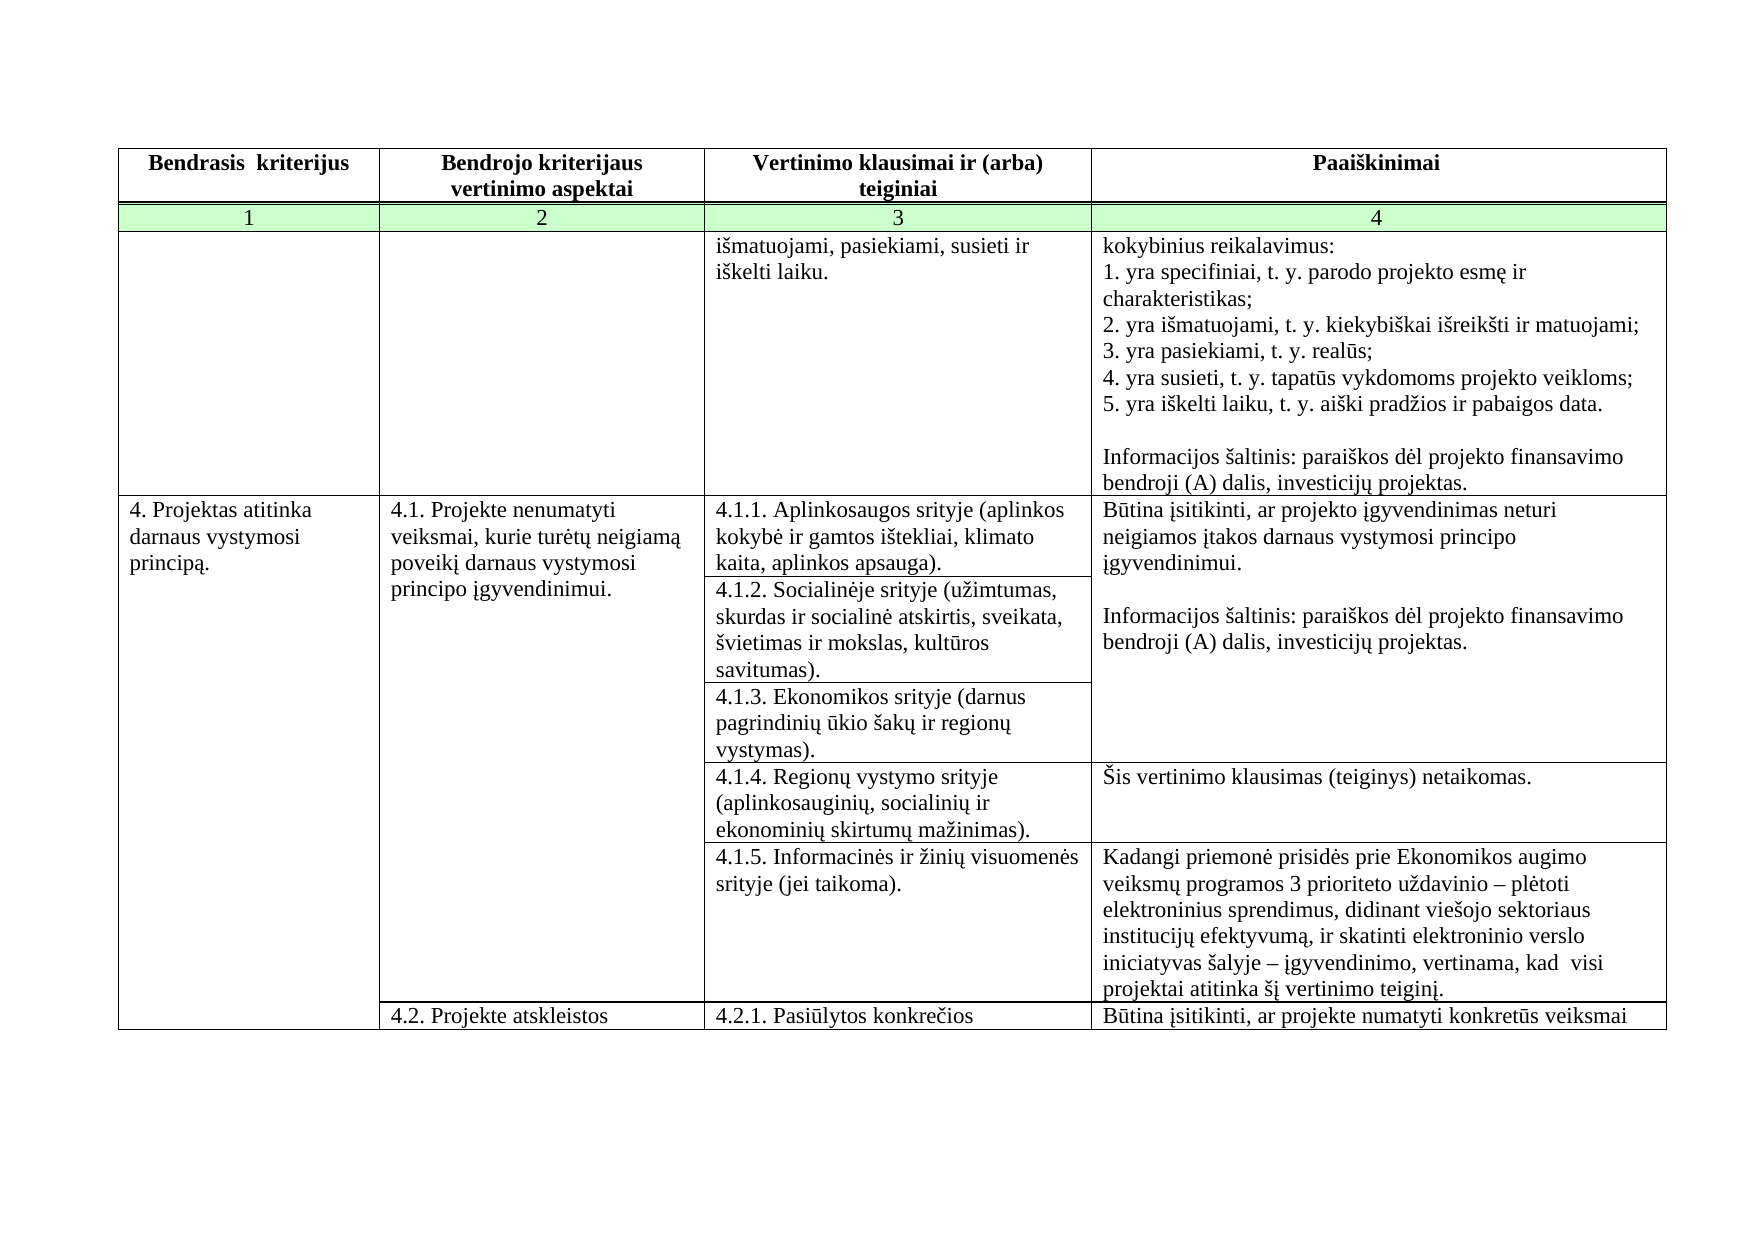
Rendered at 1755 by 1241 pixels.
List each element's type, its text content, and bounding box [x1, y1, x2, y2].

table_cell 4.1.2. Socialinėje srityje (užimtumas, skurdas ir socialinė atskirtis, sveikata, švietimas ir mokslas, kultūros savitumas). [705, 577, 1091, 682]
table_cell 4.1.4. Regionų vystymo srityje (aplinkosauginių, socialinių ir ekonominių skirtumų mažinimas). [705, 763, 1091, 842]
table_cell [119, 232, 379, 495]
table_cell [380, 232, 704, 495]
table_cell Būtina įsitikinti, ar projekto įgyvendinimas neturi neigiamos įtakos darnaus vystymosi principo įgyvendinimui. Informacijos šaltinis: paraiškos dėl projekto finansavimo bendroji (A) dalis, investicijų projektas. [1092, 496, 1666, 762]
table_cell 4.1.3. Ekonomikos srityje (darnus pagrindinių ūkio šakų ir regionų vystymas). [705, 683, 1091, 762]
table_header Bendrasis kriterijus [119, 149, 379, 201]
table_cell 4.1.1. Aplinkosaugos srityje (aplinkos kokybė ir gamtos ištekliai, klimato kaita, aplinkos apsauga). [705, 496, 1091, 576]
table_cell Kadangi priemonė prisidės prie Ekonomikos augimo veiksmų programos 3 prioriteto uždavinio – plėtoti elektroninius sprendimus, didinant viešojo sektoriaus institucijų efektyvumą, ir skatinti elektroninio verslo iniciatyvas šalyje – įgyvendinimo, vertinama, kad visi projektai atitinka šį vertinimo teiginį. [1092, 843, 1666, 1001]
table_cell 4. Projektas atitinka darnaus vystymosi principą. [119, 496, 379, 1029]
table_cell 4.2. Projekte atskleistos [380, 1003, 704, 1029]
table_cell 4.1. Projekte nenumatyti veiksmai, kurie turėtų neigiamą poveikį darnaus vystymosi principo įgyvendinimui. [380, 496, 704, 1001]
table_header Bendrojo kriterijaus vertinimo aspektai [380, 149, 704, 201]
table_cell 3 [705, 205, 1091, 231]
table_cell Šis vertinimo klausimas (teiginys) netaikomas. [1092, 763, 1666, 842]
table_cell 4.2.1. Pasiūlytos konkrečios [705, 1003, 1091, 1029]
table_cell 4.1.5. Informacinės ir žinių visuomenės srityje (jei taikoma). [705, 843, 1091, 1001]
table_cell Būtina įsitikinti, ar projekte numatyti konkretūs veiksmai [1092, 1003, 1666, 1029]
table_cell išmatuojami, pasiekiami, susieti ir iškelti laiku. [705, 232, 1091, 495]
table_cell kokybinius reikalavimus: 1. yra specifiniai, t. y. parodo projekto esmę ir charakteristikas; 2. yra išmatuojami, t. y. kiekybiškai išreikšti ir matuojami; 3. yra pasiekiami, t. y. realūs; 4. yra susieti, t. y. tapatūs vykdomoms projekto veikloms; 5. yra iškelti laiku, t. y. aiški pradžios ir pabaigos data. Informacijos šaltinis: paraiškos dėl projekto finansavimo bendroji (A) dalis, investicijų projektas. [1092, 232, 1666, 495]
table_cell 4 [1092, 205, 1666, 231]
table_cell 2 [380, 205, 704, 231]
table_header Paaiškinimai [1092, 149, 1666, 201]
table_header Vertinimo klausimai ir (arba) teiginiai [705, 149, 1091, 201]
table_cell 1 [119, 205, 379, 231]
